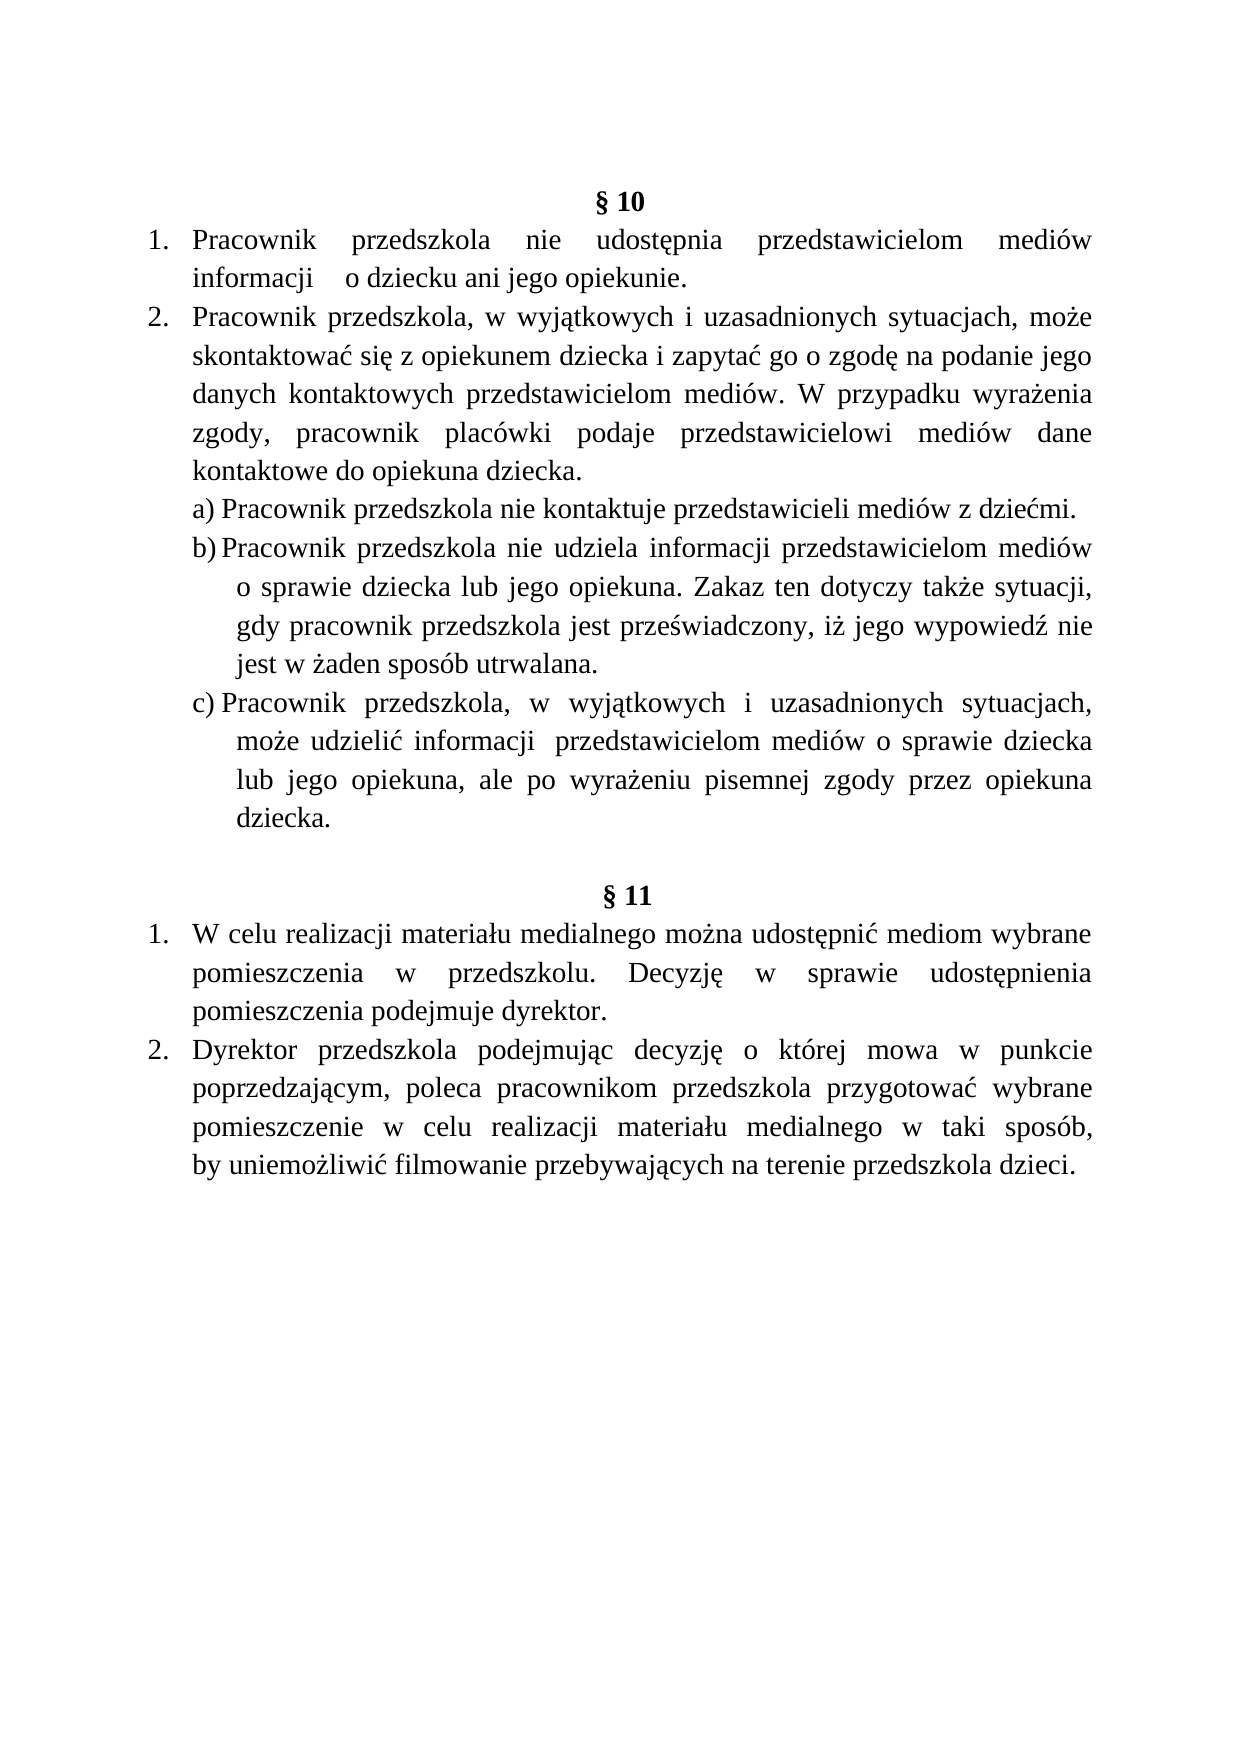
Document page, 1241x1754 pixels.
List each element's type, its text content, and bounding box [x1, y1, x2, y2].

list W celu realizacji materiału medialnego można udostępnić mediom wybrane pomieszczenia w przedszkolu. Decyzję w sprawie udostępnienia pomieszczenia podejmuje dyrektor. [147, 916, 1093, 1027]
list Pracownik przedszkola nie udziela informacji przedstawicielom mediów o sprawie dziecka lub jego opiekuna. Zakaz ten dotyczy także sytuacji, gdy pracownik przedszkola jest przeświadczony, iż jego wypowiedź nie jest w żaden sposób utrwalana. [192, 531, 1093, 680]
list Pracownik przedszkola nie udostępnia przedstawicielom mediów informacji o dziecku ani jego opiekunie. [147, 222, 1092, 294]
list Pracownik przedszkola, w wyjątkowych i uzasadnionych sytuacjach, może skontaktować się z opiekunem dziecka i zapytać go o zgodę na podanie jego danych kontaktowych przedstawicielom mediów. W przypadku wyrażenia zgody, pracownik placówki podaje przedstawicielowi mediów dane kontaktowe do opiekuna dziecka. [147, 299, 1093, 487]
list Pracownik przedszkola nie kontaktuje przedstawicieli mediów z dziećmi. [192, 492, 1105, 526]
list Dyrektor przedszkola podejmując decyzję o której mowa w punkcie poprzedzającym, poleca pracownikom przedszkola przygotować wybrane pomieszczenie w celu realizacji materiału medialnego w taki sposób, by uniemożliwić filmowanie przebywających na terenie przedszkola dzieci. [147, 1032, 1093, 1181]
text § 10 [594, 184, 1105, 218]
text § 11 [602, 878, 1105, 912]
list Pracownik przedszkola, w wyjątkowych i uzasadnionych sytuacjach, może udzielić informacji przedstawicielom mediów o sprawie dziecka lub jego opiekuna, ale po wyrażeniu pisemnej zgody przez opiekuna dziecka. [192, 685, 1093, 834]
